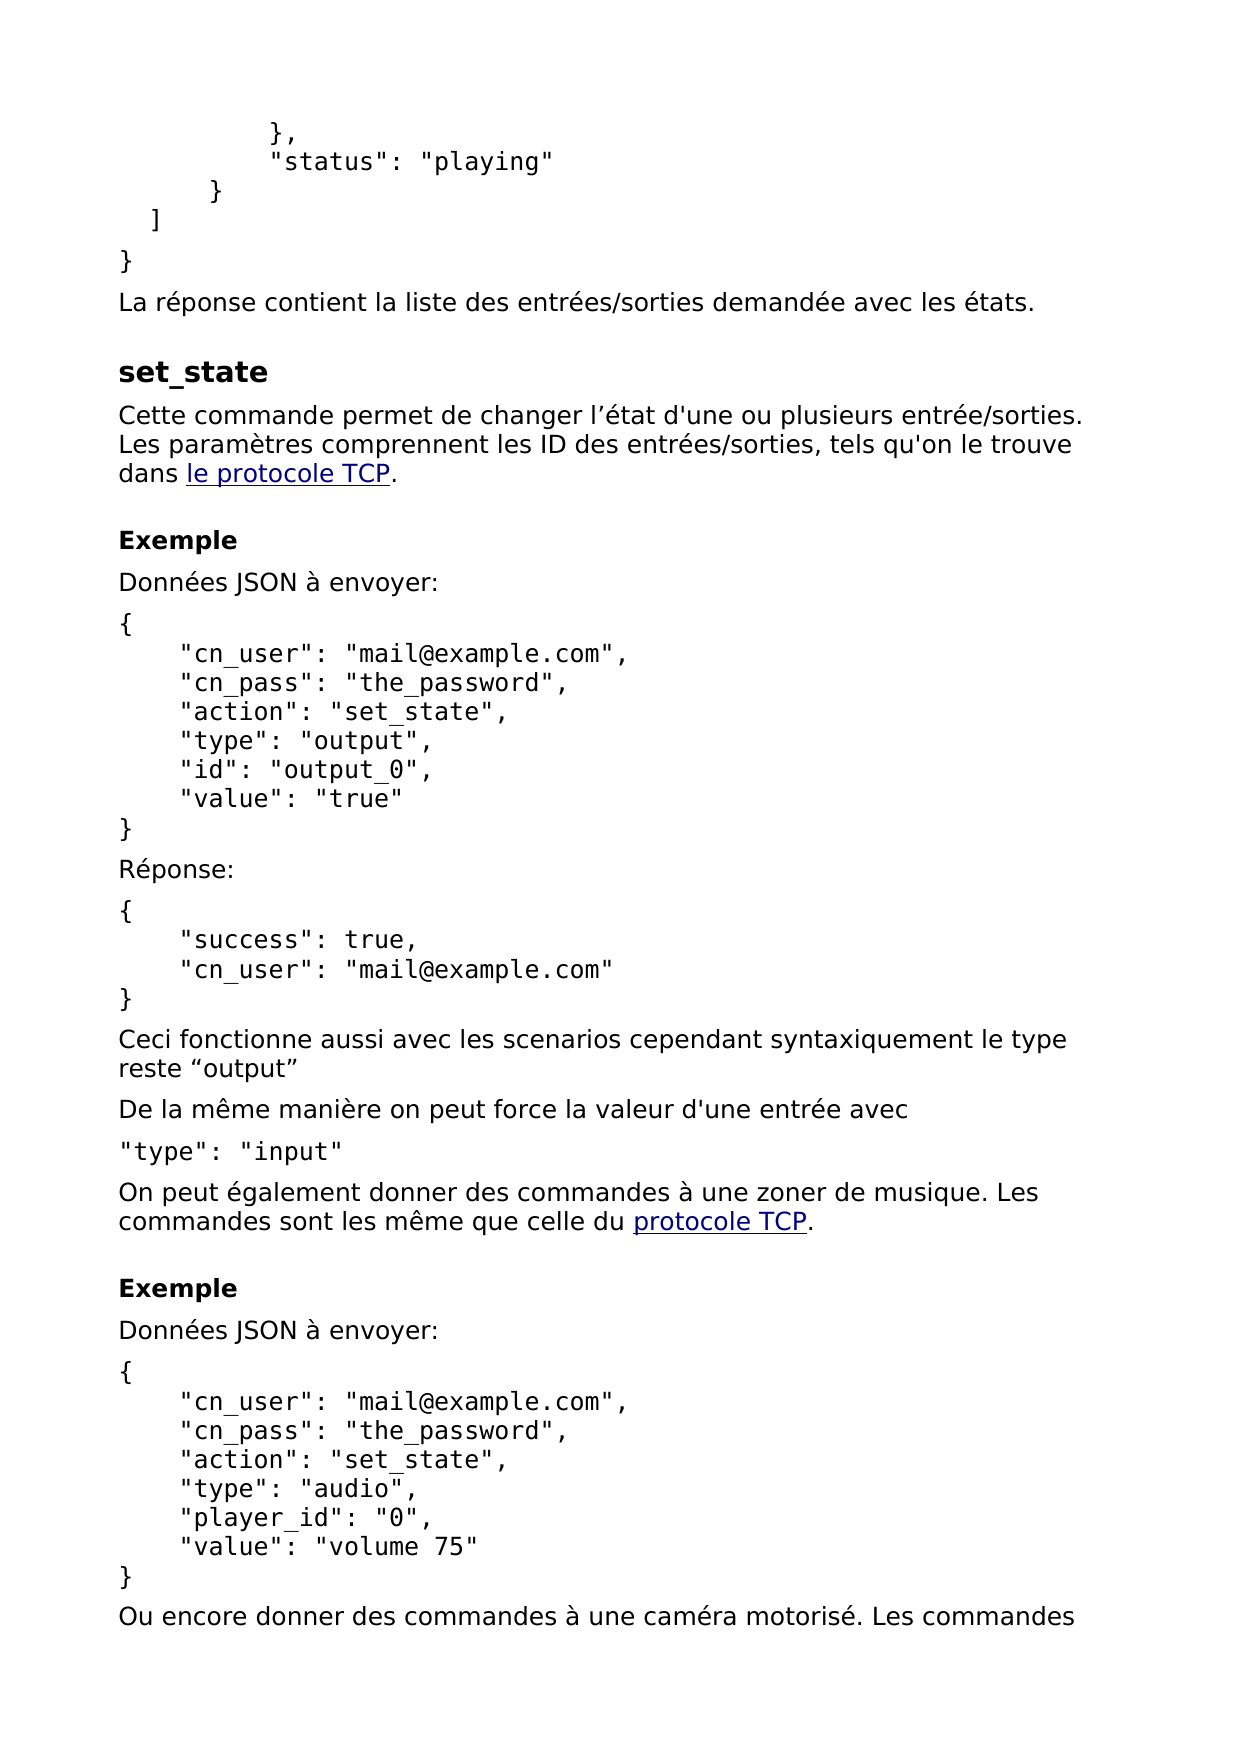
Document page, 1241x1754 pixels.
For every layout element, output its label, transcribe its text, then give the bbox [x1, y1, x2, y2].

text La réponse contient la liste des entrées/sorties demandée avec les états. [118, 288, 1122, 317]
text Données JSON à envoyer: [118, 1316, 1122, 1345]
text { "cn_user": "mail@example.com", "cn_pass": "the_password", "action": "set_state", "type": "output", "id": "output_0", "value": "true" } [118, 610, 1122, 843]
text Données JSON à envoyer: [118, 568, 1122, 597]
text Ceci fonctionne aussi avec les scenarios cependant syntaxiquement le type reste “output” [118, 1025, 1122, 1083]
text Cette commande permet de changer l’état d'une ou plusieurs entrée/sorties. Les paramètres comprennent les ID des entrées/sorties, tels qu'on le trouve dans le protocole TCP. [118, 401, 1122, 489]
subtitle Exemple [118, 1274, 1122, 1303]
subtitle Exemple [118, 526, 1122, 556]
text "type": "input" [118, 1137, 1122, 1167]
text Ou encore donner des commandes à une caméra motorisé. Les commandes [118, 1603, 1122, 1632]
text { "success": true, "cn_user": "mail@example.com" } [118, 896, 1122, 1013]
text On peut également donner des commandes à une zoner de musique. Les commandes sont les même que celle du protocole TCP. [118, 1178, 1122, 1237]
text { "cn_user": "mail@example.com", "cn_pass": "the_password", "action": "set_state", "type": "audio", "player_id": "0", "value": "volume 75" } [118, 1357, 1122, 1591]
text De la même manière on peut force la valeur d'une entrée avec [118, 1096, 1122, 1125]
text Réponse: [118, 855, 1122, 884]
text }, "status": "playing" } ] [118, 118, 1122, 235]
subtitle set_state [118, 355, 1122, 389]
text } [118, 247, 1122, 276]
